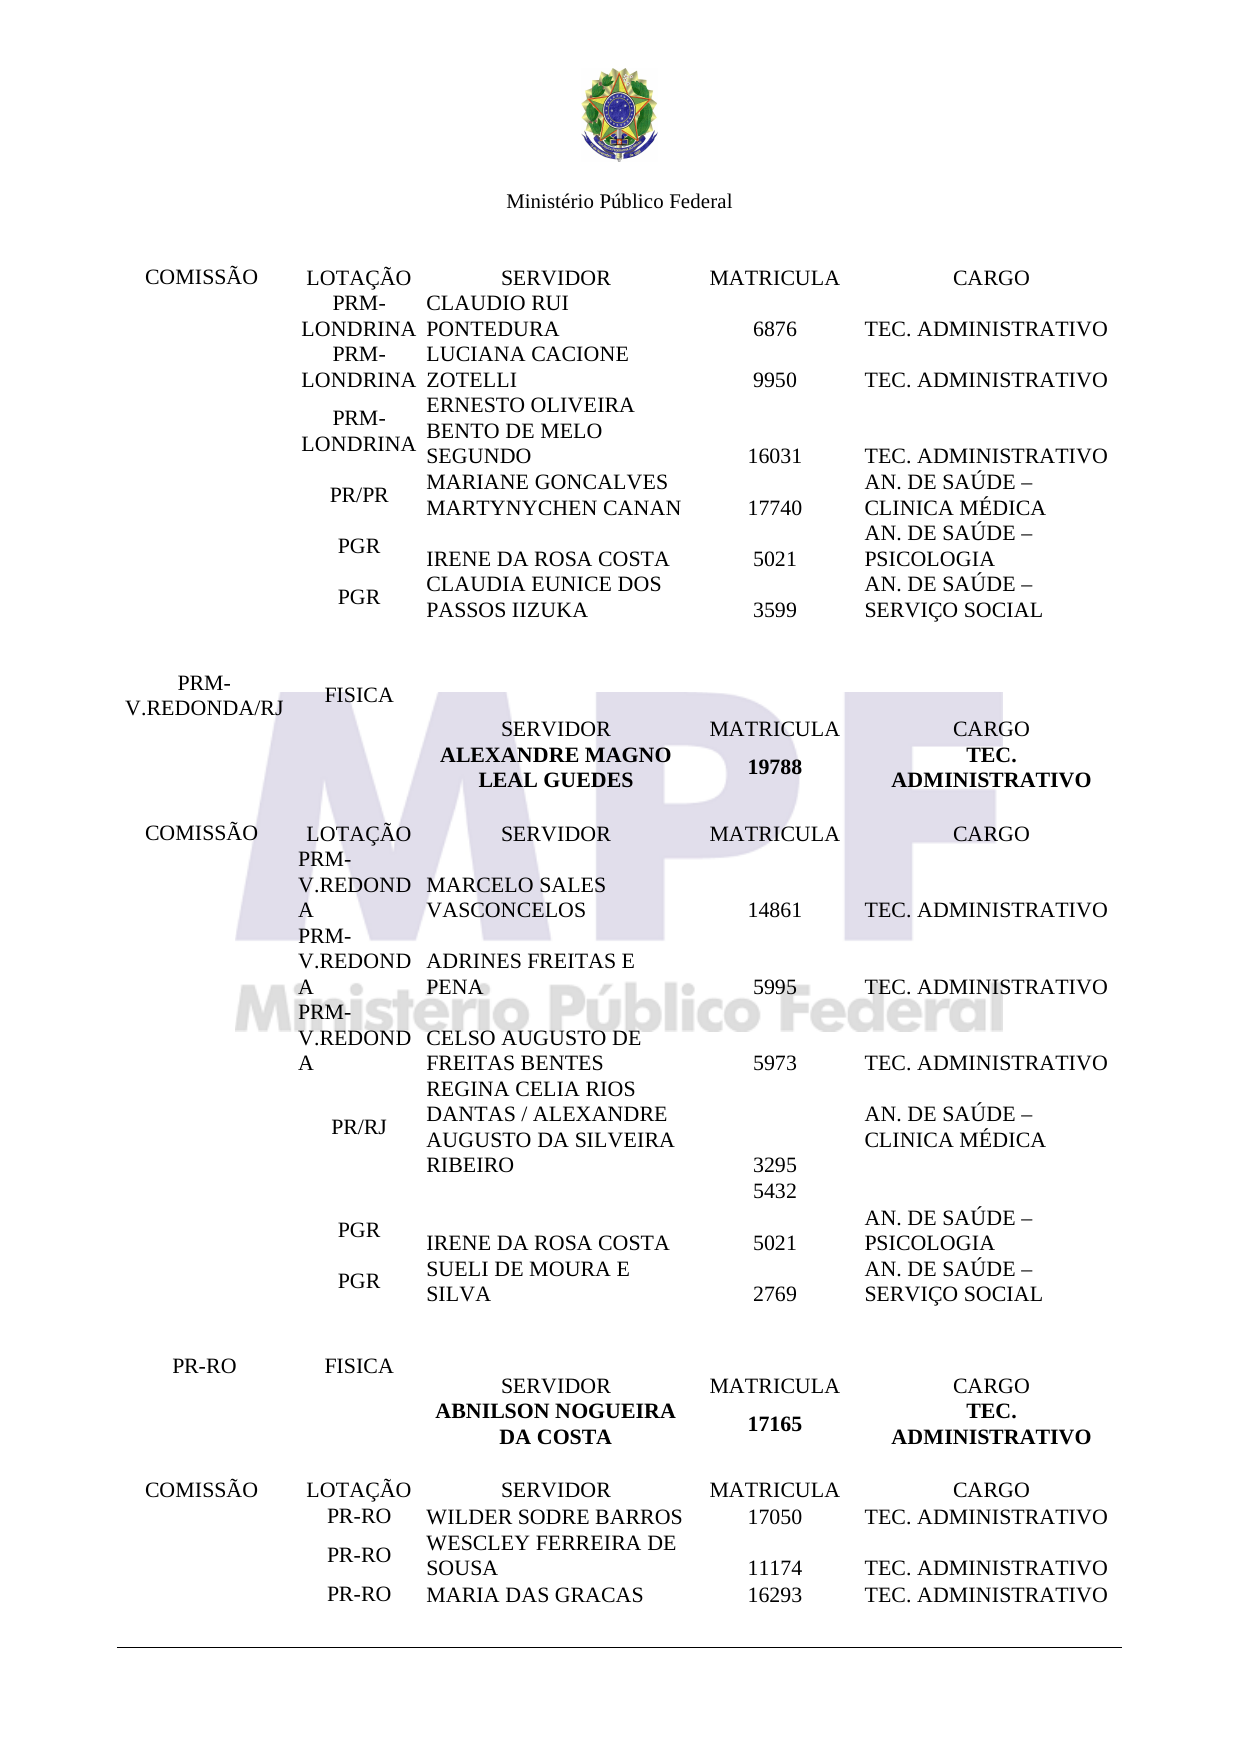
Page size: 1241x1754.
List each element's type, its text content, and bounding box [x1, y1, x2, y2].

table_cell PR-RO [295, 1581, 423, 1607]
table_cell 16031 [688, 393, 861, 469]
table_cell [861, 1307, 1122, 1333]
table_cell [423, 622, 688, 649]
table_cell [114, 1205, 295, 1256]
table_cell [295, 741, 423, 792]
table_cell 3295 [688, 1076, 861, 1178]
table_cell [861, 1178, 1122, 1204]
table_cell TEC. ADMINISTRATIVO [861, 1530, 1122, 1581]
table_cell 14861 [688, 846, 861, 923]
table_cell CARGO [861, 264, 1122, 290]
table_cell MATRICULA [688, 264, 861, 290]
table_cell MATRICULA [688, 819, 861, 846]
table_cell 3599 [688, 571, 861, 622]
table_cell PRM-V.REDONDA [295, 923, 423, 999]
table_cell FISICA [295, 1334, 423, 1398]
table_cell SERVIDOR [423, 649, 688, 741]
table_cell LUCIANA CACIONE ZOTELLI [423, 341, 688, 392]
table_cell 5995 [688, 923, 861, 999]
table_cell AN. DE SAÚDE – PSICOLOGIA [861, 1205, 1122, 1256]
table_cell [861, 1449, 1122, 1476]
table_cell 5973 [688, 999, 861, 1076]
table_cell TEC. ADMINISTRATIVO [861, 923, 1122, 999]
table_cell [114, 1398, 295, 1449]
table_cell TEC. ADMINISTRATIVO [861, 393, 1122, 469]
table_cell 19788 [688, 741, 861, 792]
table_cell [114, 1307, 295, 1333]
table_cell [295, 1449, 423, 1476]
table_cell MATRICULA [688, 649, 861, 741]
table_cell [688, 622, 861, 649]
table_cell PRM-LONDRINA [295, 290, 423, 341]
table_cell ADRINES FREITAS E PENA [423, 923, 688, 999]
table_cell SERVIDOR [423, 819, 688, 846]
table_cell PGR [295, 1205, 423, 1256]
table_cell IRENE DA ROSA COSTA [423, 1205, 688, 1256]
table_cell [295, 237, 423, 263]
table_cell IRENE DA ROSA COSTA [423, 520, 688, 571]
table_cell [114, 1256, 295, 1307]
table_cell [114, 237, 295, 263]
table_cell ABNILSON NOGUEIRA DA COSTA [423, 1398, 688, 1449]
table_cell PGR [295, 571, 423, 622]
table_cell [114, 520, 295, 571]
table_cell [114, 469, 295, 520]
table_cell MARCELO SALES VASCONCELOS [423, 846, 688, 923]
table_cell MATRICULA [688, 1476, 861, 1503]
table_cell 6876 [688, 290, 861, 341]
table_cell 11174 [688, 1530, 861, 1581]
table_cell PGR [295, 1256, 423, 1307]
table_cell [114, 290, 295, 341]
table_cell 17740 [688, 469, 861, 520]
table_cell [688, 1307, 861, 1333]
table_cell AN. DE SAÚDE – CLINICA MÉDICA [861, 1076, 1122, 1178]
table_cell [295, 793, 423, 819]
table_cell [114, 999, 295, 1076]
table_cell 16293 [688, 1581, 861, 1607]
table_cell SERVIDOR [423, 1476, 688, 1503]
table_cell PR-RO [295, 1530, 423, 1581]
table_cell LOTAÇÃO [295, 819, 423, 846]
table_cell [423, 793, 688, 819]
table_cell PR-RO [295, 1503, 423, 1529]
table_cell [423, 1178, 688, 1204]
table_cell [114, 846, 295, 923]
table_cell 5021 [688, 1205, 861, 1256]
table_cell ALEXANDRE MAGNO LEAL GUEDES [423, 741, 688, 792]
table_cell 17050 [688, 1503, 861, 1529]
table_cell [114, 1449, 295, 1476]
table_cell ERNESTO OLIVEIRA BENTO DE MELO SEGUNDO [423, 393, 688, 469]
table_cell [295, 1307, 423, 1333]
table_cell [861, 793, 1122, 819]
table_cell WESCLEY FERREIRA DE SOUSA [423, 1530, 688, 1581]
table_cell SERVIDOR [423, 264, 688, 290]
table_cell PRM-V.REDONDA/RJ [114, 649, 295, 741]
table_cell [114, 923, 295, 999]
table_cell SERVIDOR [423, 1334, 688, 1398]
table_cell CLAUDIA EUNICE DOS PASSOS IIZUKA [423, 571, 688, 622]
table_cell 9950 [688, 341, 861, 392]
table_cell 17165 [688, 1398, 861, 1449]
table_cell TEC. ADMINISTRATIVO [861, 999, 1122, 1076]
table_cell PR/PR [295, 469, 423, 520]
table_cell AN. DE SAÚDE – CLINICA MÉDICA [861, 469, 1122, 520]
table_cell CARGO [861, 649, 1122, 741]
table_cell TEC. ADMINISTRATIVO [861, 1581, 1122, 1607]
table_cell LOTAÇÃO [295, 1476, 423, 1503]
table_cell [114, 1178, 295, 1204]
table_cell FISICA [295, 649, 423, 741]
table_cell [114, 622, 295, 649]
table_cell CARGO [861, 1476, 1122, 1503]
table_cell 5432 [688, 1178, 861, 1204]
table_cell MATRICULA [688, 1334, 861, 1398]
table_cell [423, 237, 688, 263]
table_cell COMISSÃO [114, 264, 295, 290]
table_cell [295, 622, 423, 649]
table_cell WILDER SODRE BARROS [423, 1503, 688, 1529]
table_cell [688, 1449, 861, 1476]
table_cell TEC. ADMINISTRATIVO [861, 290, 1122, 341]
table_cell [114, 341, 295, 392]
table_cell [114, 1076, 295, 1178]
table_cell [114, 571, 295, 622]
table_cell TEC. ADMINISTRATIVO [861, 741, 1122, 792]
table_cell [295, 1178, 423, 1204]
table_cell CARGO [861, 1334, 1122, 1398]
table_cell [114, 793, 295, 819]
table_cell [114, 1530, 295, 1581]
table_cell REGINA CELIA RIOS DANTAS / ALEXANDRE AUGUSTO DA SILVEIRA RIBEIRO [423, 1076, 688, 1178]
table_cell 5021 [688, 520, 861, 571]
table_cell PRM-V.REDONDA [295, 999, 423, 1076]
table_cell [114, 741, 295, 792]
table_cell [114, 393, 295, 469]
table_cell PR/RJ [295, 1076, 423, 1178]
table_cell AN. DE SAÚDE – SERVIÇO SOCIAL [861, 571, 1122, 622]
table_cell AN. DE SAÚDE – PSICOLOGIA [861, 520, 1122, 571]
table_cell MARIA DAS GRACAS [423, 1581, 688, 1607]
table_cell TEC. ADMINISTRATIVO [861, 1398, 1122, 1449]
table_cell [688, 793, 861, 819]
table_cell [423, 1307, 688, 1333]
table_cell LOTAÇÃO [295, 264, 423, 290]
table_cell SUELI DE MOURA E SILVA [423, 1256, 688, 1307]
table_cell [423, 1449, 688, 1476]
table_cell TEC. ADMINISTRATIVO [861, 846, 1122, 923]
table_cell TEC. ADMINISTRATIVO [861, 341, 1122, 392]
table_cell TEC. ADMINISTRATIVO [861, 1503, 1122, 1529]
table_cell [114, 1503, 295, 1529]
table_cell PRM-LONDRINA [295, 341, 423, 392]
table_cell COMISSÃO [114, 819, 295, 846]
table_cell PR-RO [114, 1334, 295, 1398]
table_cell PRM-LONDRINA [295, 393, 423, 469]
table_cell AN. DE SAÚDE – SERVIÇO SOCIAL [861, 1256, 1122, 1307]
table_cell PRM-V.REDONDA [295, 846, 423, 923]
table_cell CARGO [861, 819, 1122, 846]
table_cell COMISSÃO [114, 1476, 295, 1503]
table_cell [861, 622, 1122, 649]
table_cell [688, 237, 861, 263]
table_cell MARIANE GONCALVES MARTYNYCHEN CANAN [423, 469, 688, 520]
table_cell 2769 [688, 1256, 861, 1307]
table_cell CLAUDIO RUI PONTEDURA [423, 290, 688, 341]
table_cell [861, 237, 1122, 263]
table_cell [114, 1581, 295, 1607]
table_cell PGR [295, 520, 423, 571]
table_cell CELSO AUGUSTO DE FREITAS BENTES [423, 999, 688, 1076]
table_cell [295, 1398, 423, 1449]
